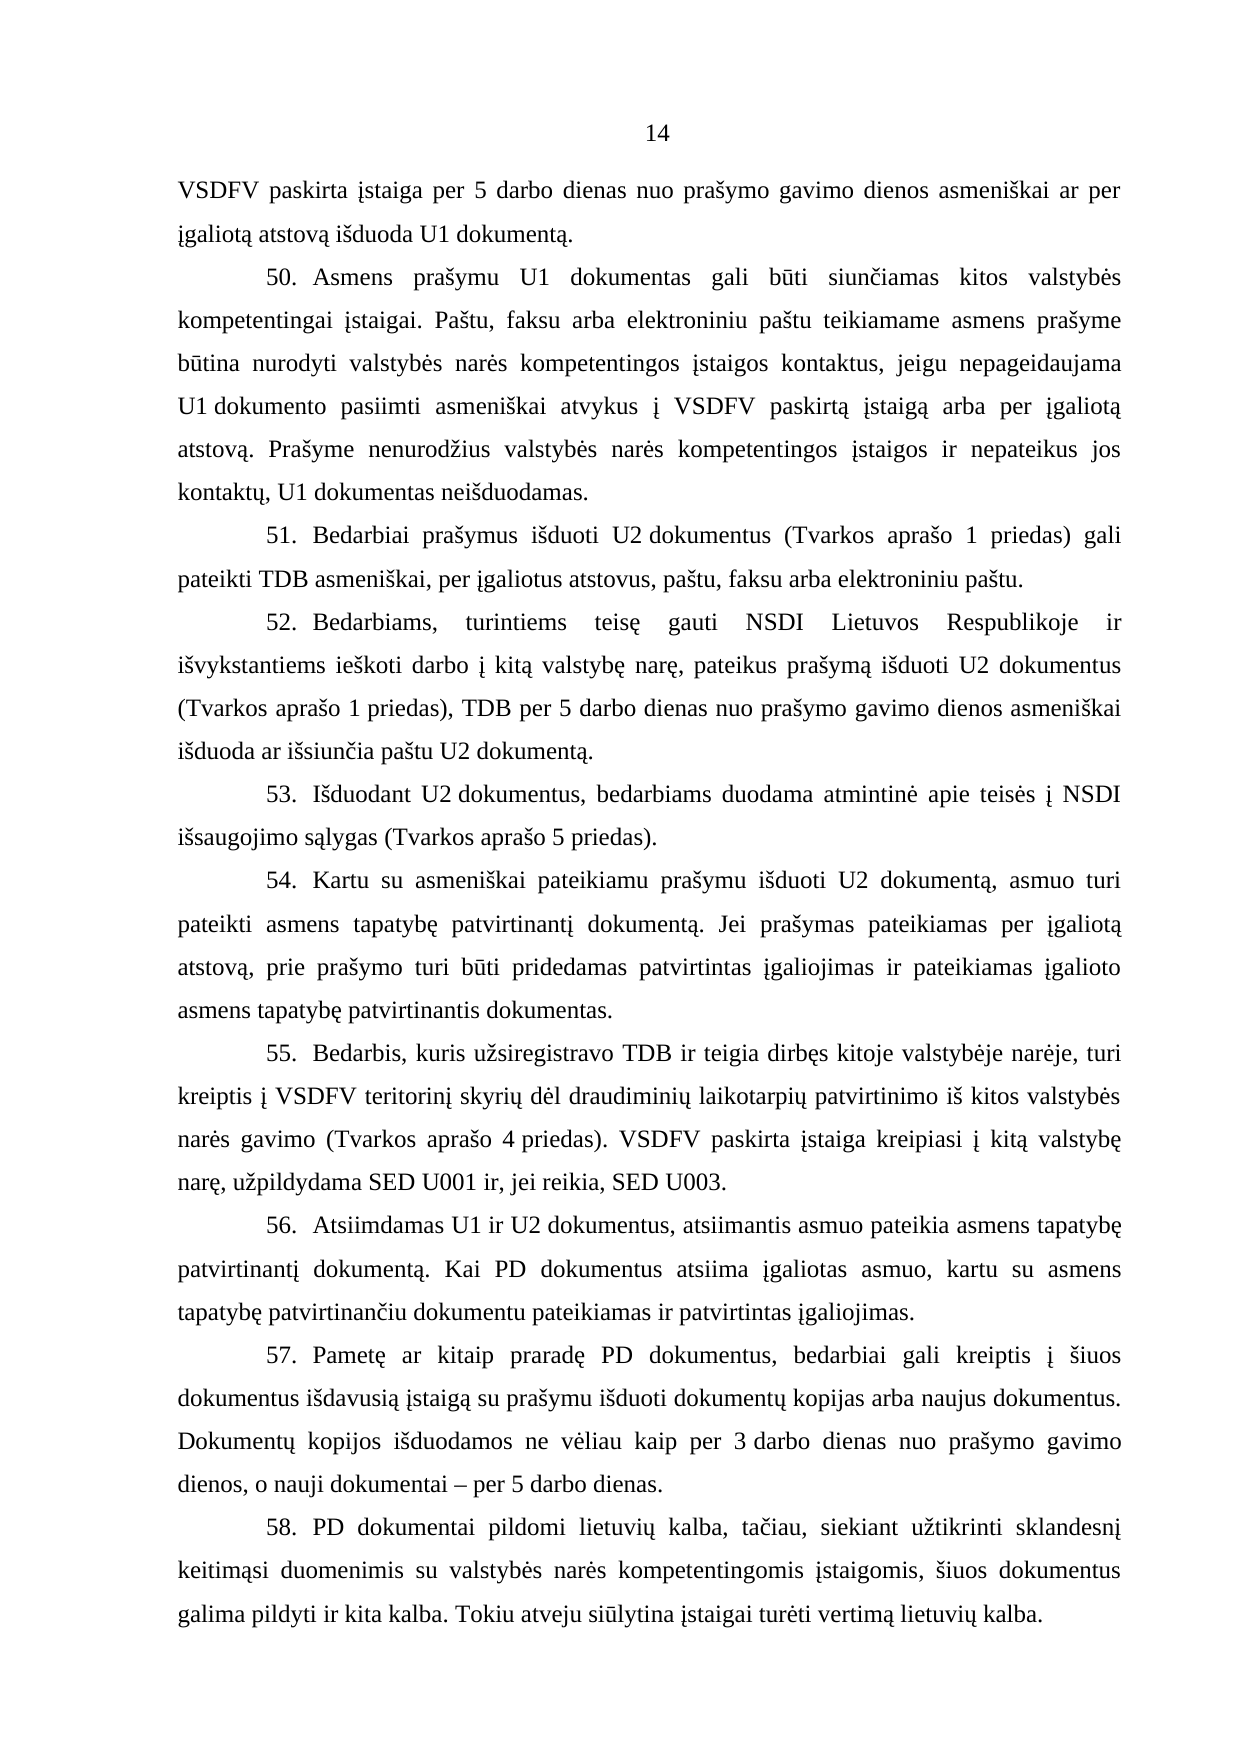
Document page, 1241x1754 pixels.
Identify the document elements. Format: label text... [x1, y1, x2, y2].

text 54. Kartu su asmeniškai pateikiamu prašymu išduoti U2 dokumentą, asmuo turi pateikti asmens tapatybę patvirtinantį dokumentą. Jei prašymas pateikiamas per įgaliotą atstovą, prie prašymo turi būti pridedamas patvirtintas įgaliojimas ir pateikiamas įgalioto asmens tapatybę patvirtinantis dokumentas. [177, 866, 1122, 1024]
text 56. Atsiimdamas U1 ir U2 dokumentus, atsiimantis asmuo pateikia asmens tapatybę patvirtinantį dokumentą. Kai PD dokumentus atsiima įgaliotas asmuo, kartu su asmens tapatybę patvirtinančiu dokumentu pateikiamas ir patvirtintas įgaliojimas. [177, 1211, 1122, 1326]
text 52. Bedarbiams, turintiems teisę gauti NSDI Lietuvos Respublikoje ir išvykstantiems ieškoti darbo į kitą valstybę narę, pateikus prašymą išduoti U2 dokumentus (Tvarkos aprašo 1 priedas), TDB per 5 darbo dienas nuo prašymo gavimo dienos asmeniškai išduoda ar išsiunčia paštu U2 dokumentą. [177, 607, 1122, 765]
text 51. Bedarbiai prašymus išduoti U2 dokumentus (Tvarkos aprašo 1 priedas) gali pateikti TDB asmeniškai, per įgaliotus atstovus, paštu, faksu arba elektroniniu paštu. [177, 521, 1122, 592]
text 57. Pametę ar kitaip praradę PD dokumentus, bedarbiai gali kreiptis į šiuos dokumentus išdavusią įstaigą su prašymu išduoti dokumentų kopijas arba naujus dokumentus. Dokumentų kopijos išduodamos ne vėliau kaip per 3 darbo dienas nuo prašymo gavimo dienos, o nauji dokumentai – per 5 darbo dienas. [177, 1340, 1122, 1498]
text 55. Bedarbis, kuris užsiregistravo TDB ir teigia dirbęs kitoje valstybėje narėje, turi kreiptis į VSDFV teritorinį skyrių dėl draudiminių laikotarpių patvirtinimo iš kitos valstybės narės gavimo (Tvarkos aprašo 4 priedas). VSDFV paskirta įstaiga kreipiasi į kitą valstybę narę, užpildydama SED U001 ir, jei reikia, SED U003. [177, 1038, 1122, 1196]
text 58. PD dokumentai pildomi lietuvių kalba, tačiau, siekiant užtikrinti sklandesnį keitimąsi duomenimis su valstybės narės kompetentingomis įstaigomis, šiuos dokumentus galima pildyti ir kita kalba. Tokiu atveju siūlytina įstaigai turėti vertimą lietuvių kalba. [177, 1512, 1122, 1627]
text 53. Išduodant U2 dokumentus, bedarbiams duodama atmintinė apie teisės į NSDI išsaugojimo sąlygas (Tvarkos aprašo 5 priedas). [177, 779, 1122, 851]
text VSDFV paskirta įstaiga per 5 darbo dienas nuo prašymo gavimo dienos asmeniškai ar per įgaliotą atstovą išduoda U1 dokumentą. [177, 176, 1122, 247]
text 50. Asmens prašymu U1 dokumentas gali būti siunčiamas kitos valstybės kompetentingai įstaigai. Paštu, faksu arba elektroniniu paštu teikiamame asmens prašyme būtina nurodyti valstybės narės kompetentingos įstaigos kontaktus, jeigu nepageidaujama U1 dokumento pasiimti asmeniškai atvykus į VSDFV paskirtą įstaigą arba per įgaliotą atstovą. Prašyme nenurodžius valstybės narės kompetentingos įstaigos ir nepateikus jos kontaktų, U1 dokumentas neišduodamas. [177, 262, 1122, 506]
